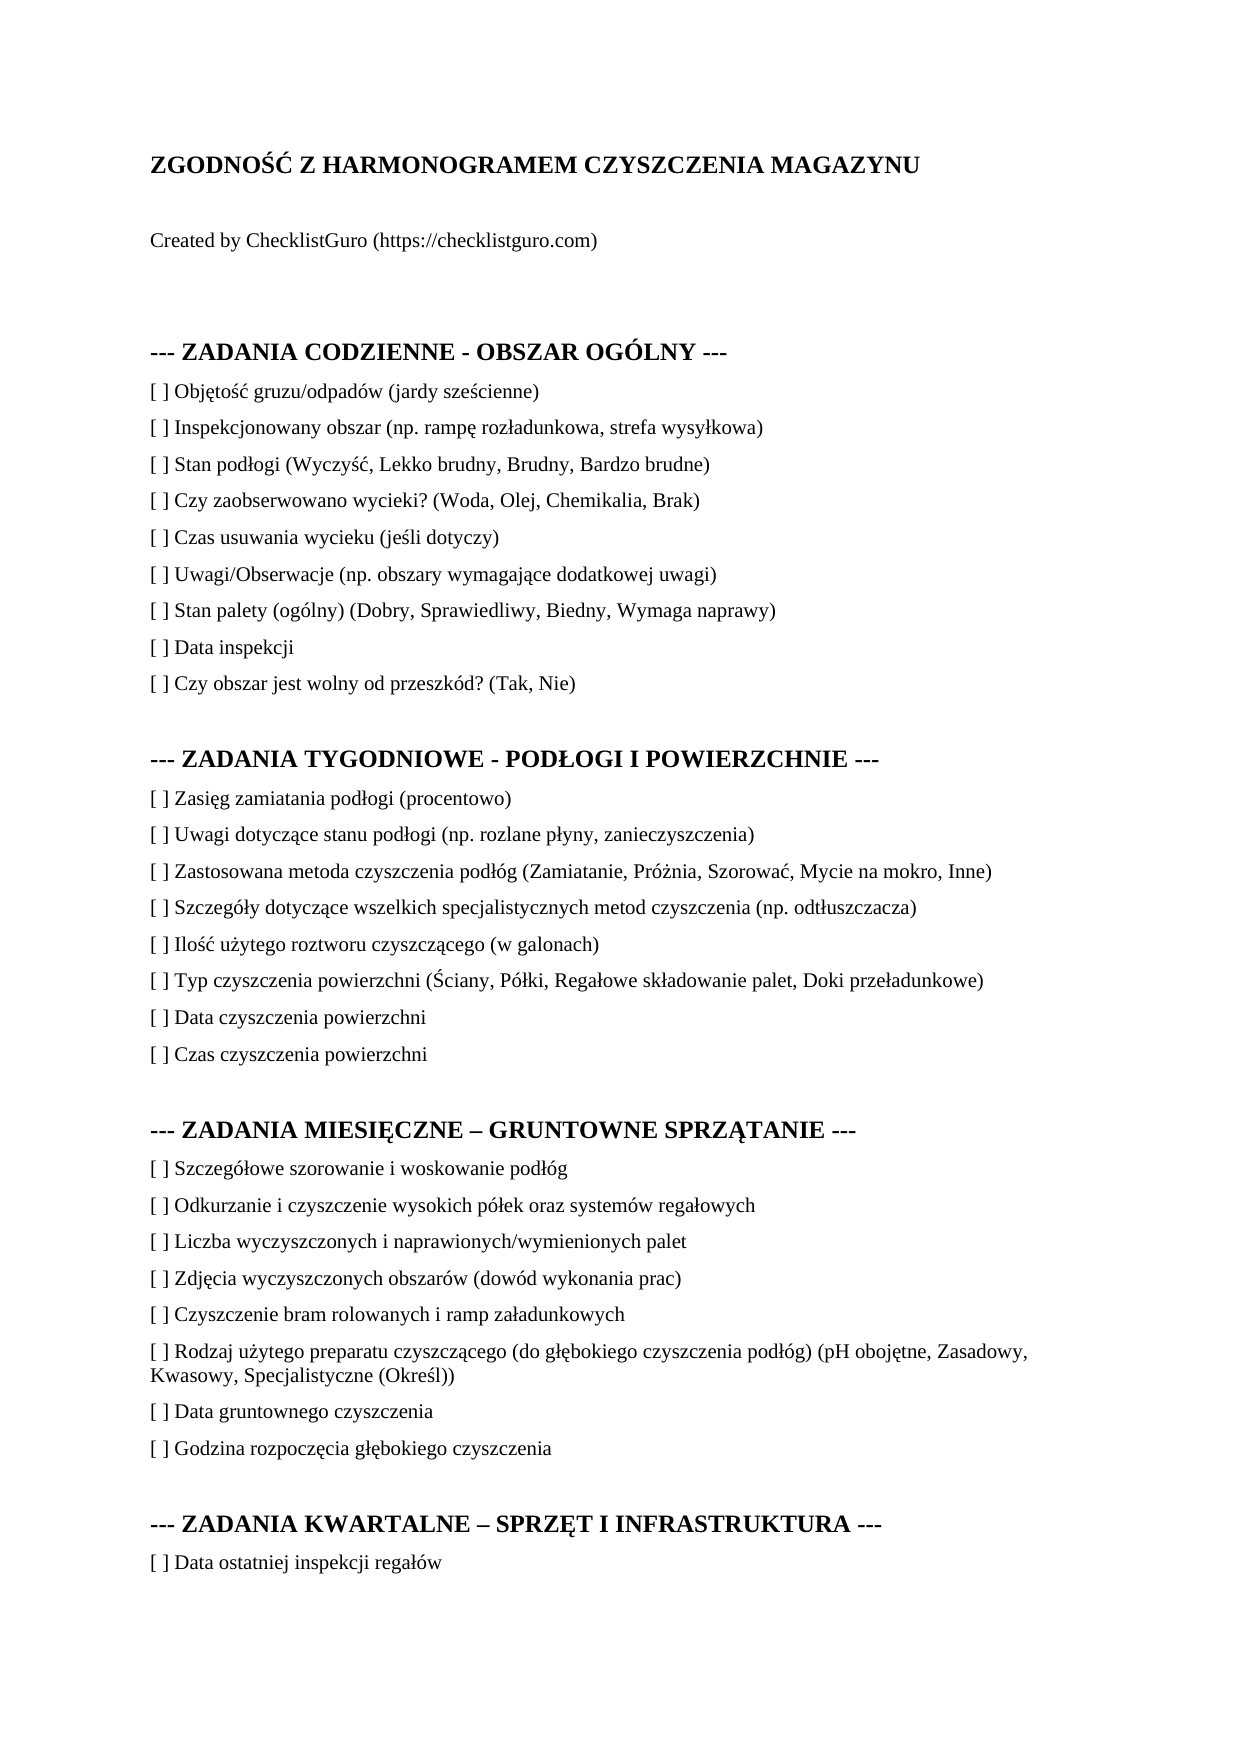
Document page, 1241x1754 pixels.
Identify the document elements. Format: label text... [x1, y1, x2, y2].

text [ ] Czas czyszczenia powierzchni [150, 1042, 1090, 1066]
text [ ] Liczba wyczyszczonych i naprawionych/wymienionych palet [150, 1229, 1090, 1253]
text [ ] Czyszczenie bram rolowanych i ramp załadunkowych [150, 1302, 1090, 1326]
text [ ] Typ czyszczenia powierzchni (Ściany, Półki, Regałowe składowanie palet, Doki przeładunkowe) [150, 968, 1090, 992]
text --- ZADANIA MIESIĘCZNE – GRUNTOWNE SPRZĄTANIE --- [150, 1115, 1090, 1143]
text [ ] Odkurzanie i czyszczenie wysokich półek oraz systemów regałowych [150, 1192, 1090, 1217]
text --- ZADANIA CODZIENNE - OBSZAR OGÓLNY --- [150, 337, 1090, 366]
text [ ] Inspekcjonowany obszar (np. rampę rozładunkowa, strefa wysyłkowa) [150, 415, 1090, 439]
text --- ZADANIA TYGODNIOWE - PODŁOGI I POWIERZCHNIE --- [150, 744, 1090, 773]
text [ ] Godzina rozpoczęcia głębokiego czyszczenia [150, 1436, 1090, 1460]
text ZGODNOŚĆ Z HARMONOGRAMEM CZYSZCZENIA MAGAZYNU [150, 150, 1090, 179]
text [ ] Data gruntownego czyszczenia [150, 1399, 1090, 1423]
text [ ] Ilość użytego roztworu czyszczącego (w galonach) [150, 932, 1090, 956]
text [ ] Zastosowana metoda czyszczenia podłóg (Zamiatanie, Próżnia, Szorować, Mycie na mokro, Inne) [150, 859, 1090, 883]
text [ ] Uwagi dotyczące stanu podłogi (np. rozlane płyny, zanieczyszczenia) [150, 822, 1090, 846]
text [ ] Zasięg zamiatania podłogi (procentowo) [150, 786, 1090, 810]
text [ ] Data czyszczenia powierzchni [150, 1005, 1090, 1029]
text [ ] Stan palety (ogólny) (Dobry, Sprawiedliwy, Biedny, Wymaga naprawy) [150, 598, 1090, 622]
text --- ZADANIA KWARTALNE – SPRZĘT I INFRASTRUKTURA --- [150, 1509, 1090, 1538]
text [ ] Szczegóły dotyczące wszelkich specjalistycznych metod czyszczenia (np. odtłuszczacza) [150, 895, 1090, 919]
text [ ] Uwagi/Obserwacje (np. obszary wymagające dodatkowej uwagi) [150, 562, 1090, 586]
text [ ] Czas usuwania wycieku (jeśli dotyczy) [150, 525, 1090, 549]
text [ ] Czy obszar jest wolny od przeszkód? (Tak, Nie) [150, 671, 1090, 695]
text [ ] Szczegółowe szorowanie i woskowanie podłóg [150, 1156, 1090, 1180]
text Created by ChecklistGuro (https://checklistguro.com) [150, 228, 1090, 252]
text [ ] Zdjęcia wyczyszczonych obszarów (dowód wykonania prac) [150, 1266, 1090, 1290]
text [ ] Rodzaj użytego preparatu czyszczącego (do głębokiego czyszczenia podłóg) (pH obojętne, Zasadowy, Kwasowy, Specjalistyczne (Określ)) [150, 1339, 1090, 1387]
text [ ] Stan podłogi (Wyczyść, Lekko brudny, Brudny, Bardzo brudne) [150, 452, 1090, 476]
text [ ] Czy zaobserwowano wycieki? (Woda, Olej, Chemikalia, Brak) [150, 488, 1090, 512]
text [ ] Objętość gruzu/odpadów (jardy sześcienne) [150, 379, 1090, 403]
text [ ] Data ostatniej inspekcji regałów [150, 1550, 1090, 1574]
text [ ] Data inspekcji [150, 635, 1090, 659]
